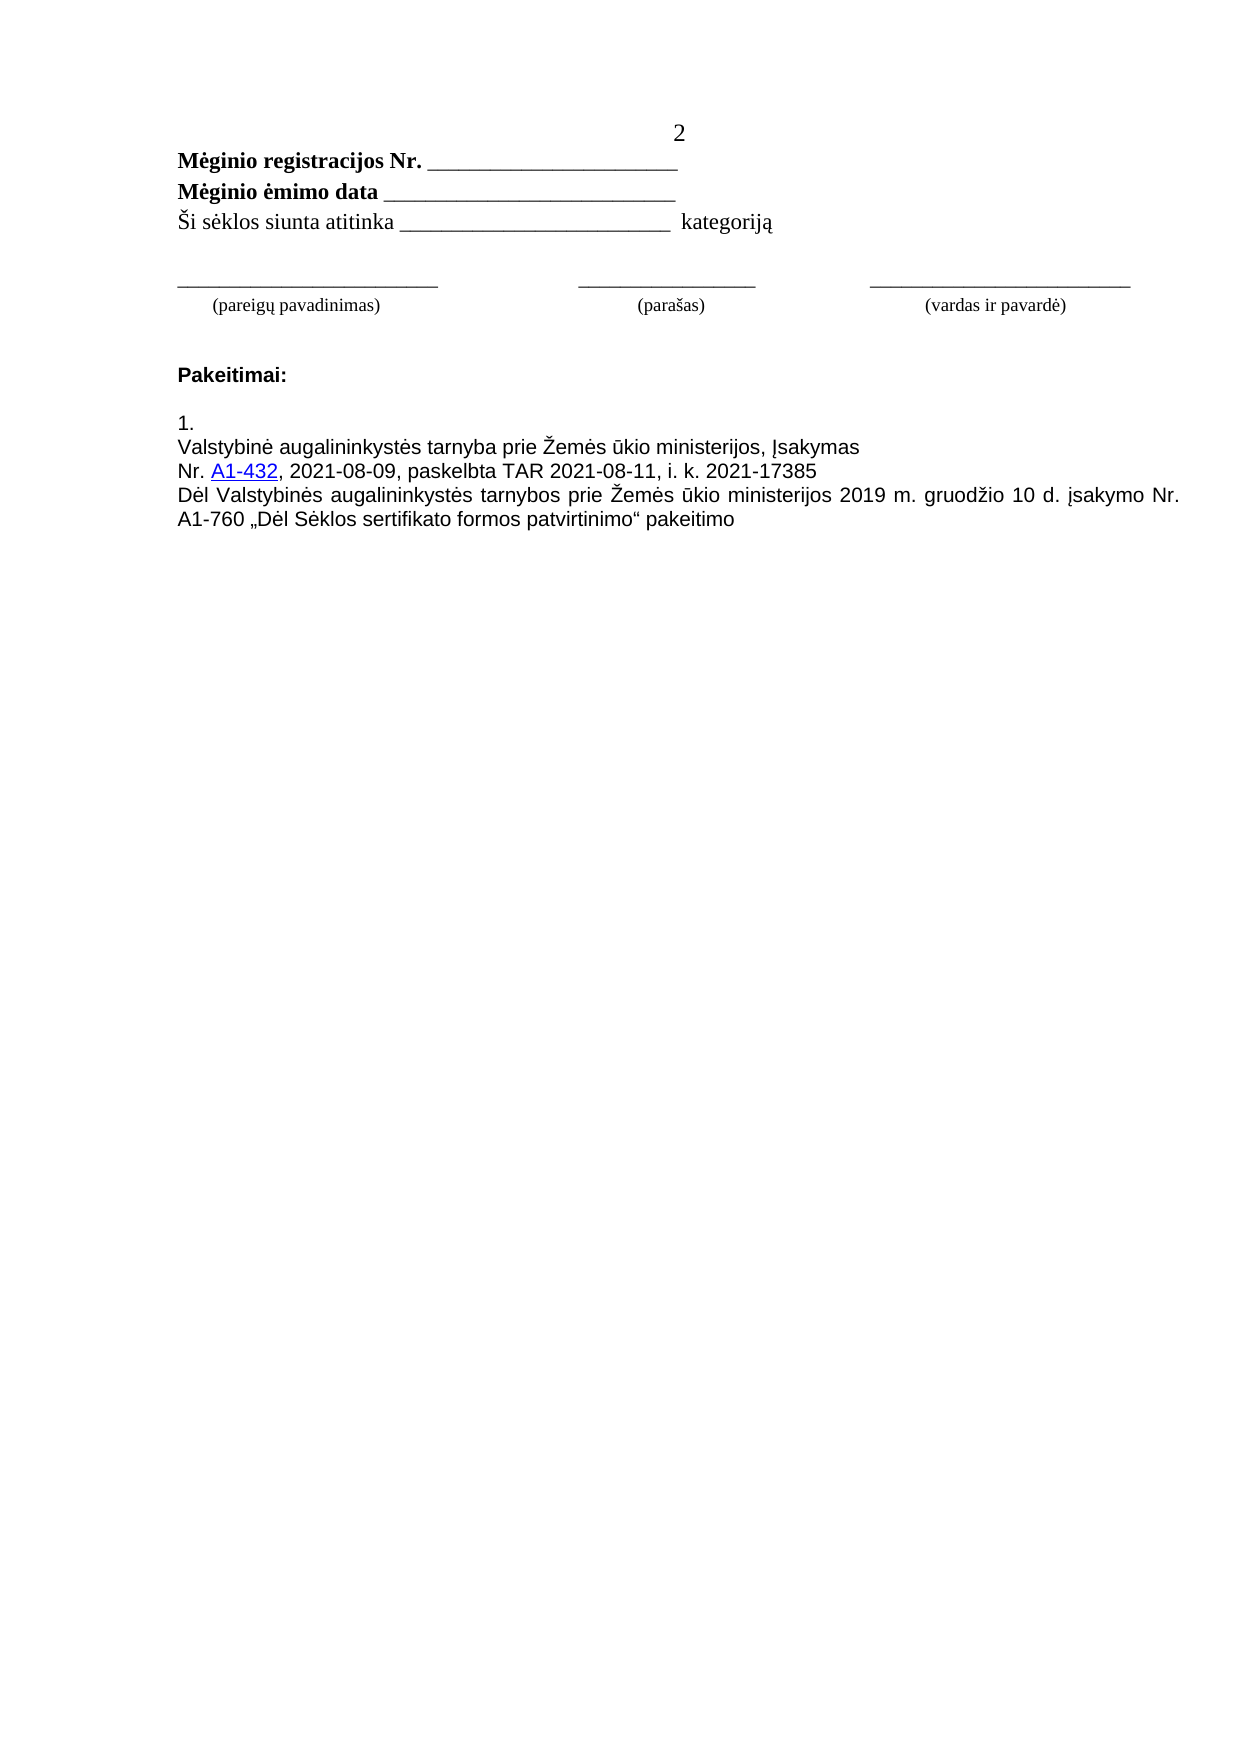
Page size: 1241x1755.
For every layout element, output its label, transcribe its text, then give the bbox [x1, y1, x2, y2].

text Pakeitimai: [177, 363, 1181, 387]
text _________________________ _________________ _________________________ [177, 266, 1181, 290]
text Valstybinė augalininkystės tarnyba prie Žemės ūkio ministerijos, Įsakymas [177, 435, 1181, 459]
text Nr. A1-432, 2021-08-09, paskelbta TAR 2021-08-11, i. k. 2021-17385 [177, 459, 1181, 483]
text Ši sėklos siunta atitinka __________________________ kategoriją [177, 208, 1181, 234]
text Mėginio registracijos Nr. ________________________ [177, 148, 1181, 174]
text 1. [177, 411, 1181, 435]
text Mėginio ėmimo data ____________________________ [177, 178, 1181, 204]
text (pareigų pavadinimas) (parašas) (vardas ir pavardė) [177, 293, 1181, 315]
text Dėl Valstybinės augalininkystės tarnybos prie Žemės ūkio ministerijos 2019 m. gruodžio 10 d. įsakymo Nr. A1-760 „Dėl Sėklos sertifikato formos patvirtinimo“ pakeitimo [177, 483, 1181, 531]
